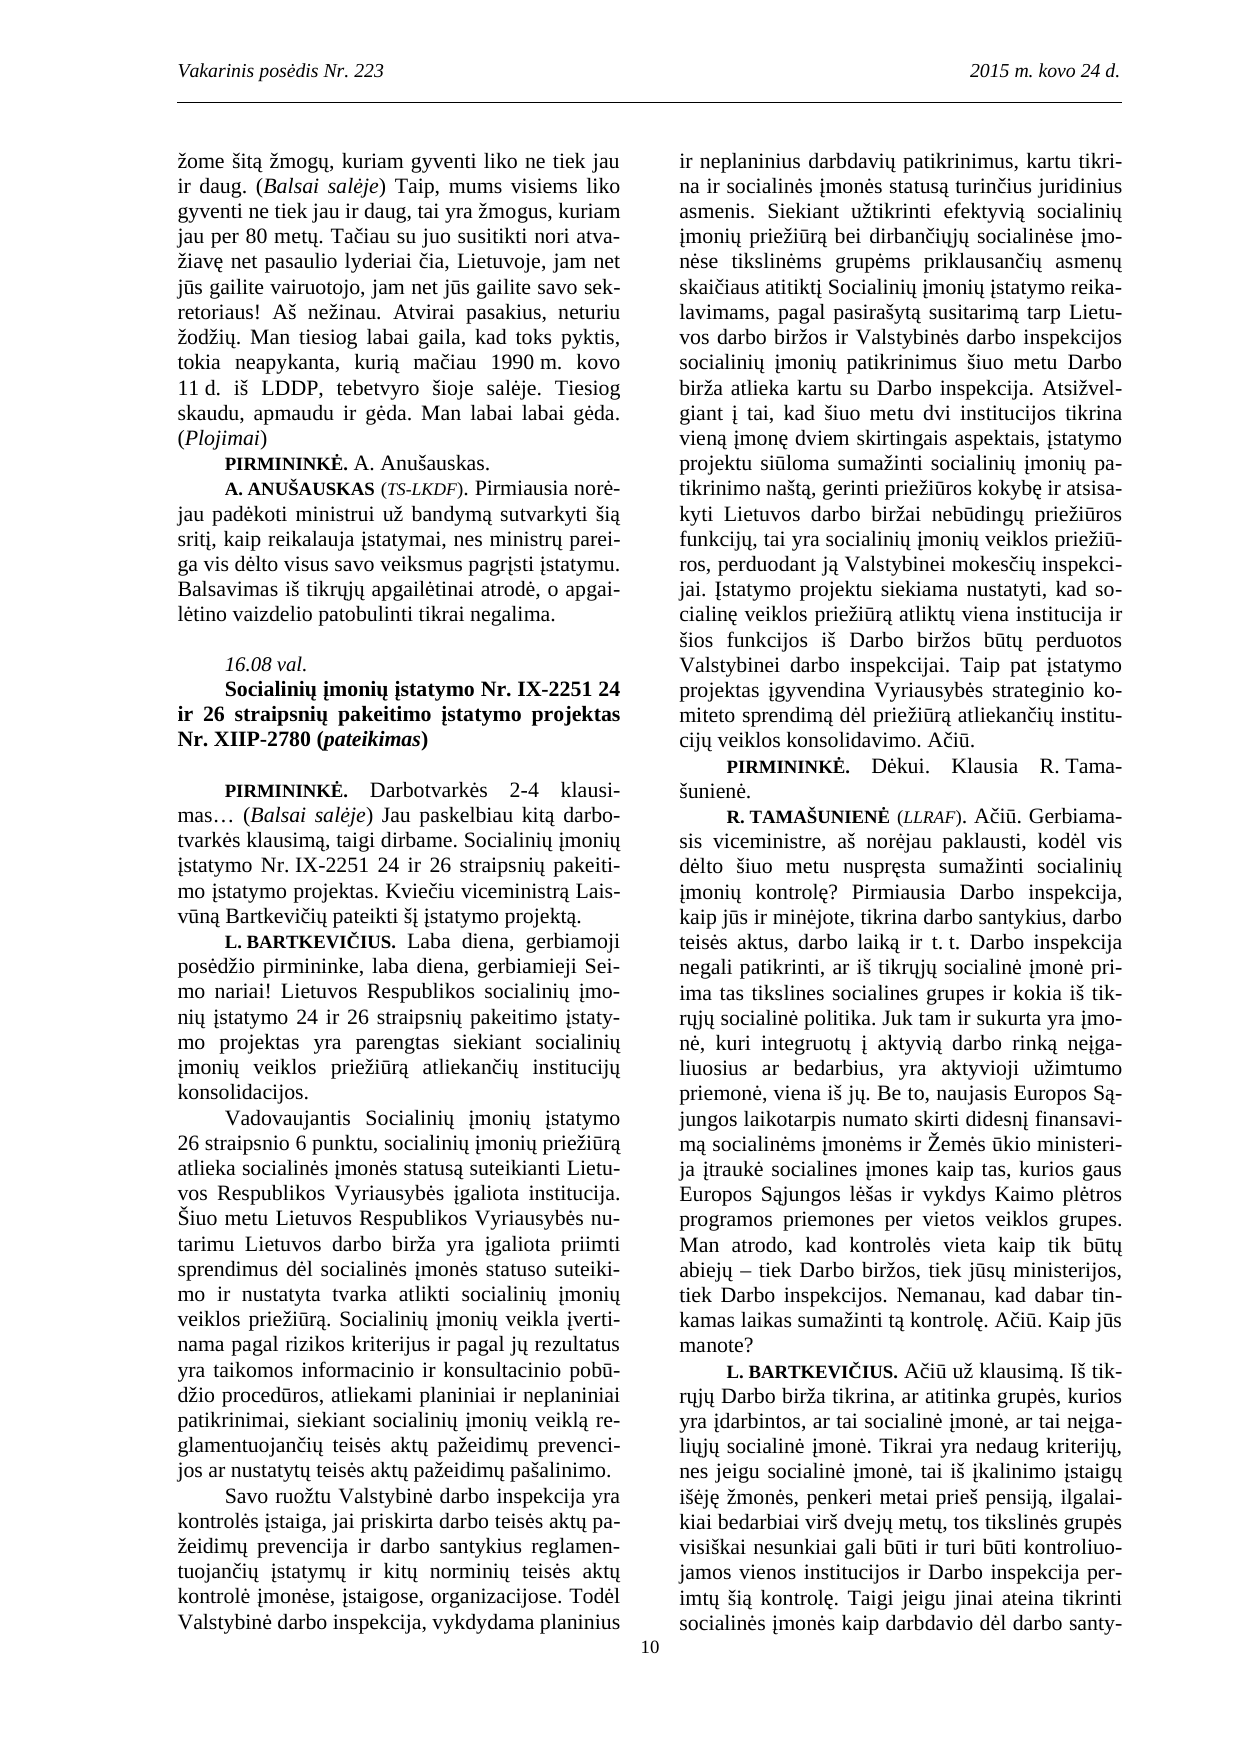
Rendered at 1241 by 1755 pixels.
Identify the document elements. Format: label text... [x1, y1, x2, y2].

text 16.08 val. [224, 652, 620, 676]
text A. ANUŠAUSKAS (TS-LKDF). Pir­miau­sia no­rė­jau pa­dė­ko­ti mi­nist­rui už ban­dy­mą su­tvar­ky­ti šią sri­tį, kaip rei­ka­lau­ja įsta­ty­mai, nes mi­nist­rų pa­rei­ga vis dėl­to vi­sus sa­vo veiks­mus pa­grįs­ti įsta­ty­mu. Bal­sa­vi­mas iš tik­rų­jų ap­gai­lė­ti­nai at­ro­dė, o ap­gai­lė­ti­no vaiz­de­lio pa­to­bu­lin­ti tik­rai ne­ga­li­ma. [177, 475, 620, 627]
text PIRMININKĖ. Dar­bo­tvarkės 2-4 klau­si­mas… (Bal­sai sa­lė­je) Jau pa­skel­biau ki­tą dar­bo­tvarkės klau­si­mą, tai­gi dir­ba­me. So­cia­li­nių įmo­nių įsta­ty­mo Nr. IX-2251 24 ir 26 straips­nių pa­kei­ti­mo įsta­ty­mo pro­jek­tas. Kvie­čiu vi­ce­mi­nist­rą Lais­vū­ną Bart­ke­vi­čių pa­teik­ti šį įsta­ty­mo pro­jek­tą. [177, 777, 620, 928]
text L. BARTKEVIČIUS. La­ba die­na, ger­bia­mo­ji po­sė­džio pir­mi­nin­ke, la­ba die­na, ger­bia­mie­ji Sei­mo na­riai! Lie­tu­vos Res­pub­li­kos so­cia­li­nių įmo­nių įsta­ty­mo 24 ir 26 straips­nių pa­kei­ti­mo įsta­ty­mo pro­jek­tas yra pa­reng­tas sie­kiant so­cia­li­nių įmo­nių veik­los prie­žiū­rą at­lie­kan­čių ins­ti­tu­ci­jų kon­so­li­da­ci­jos. [177, 928, 620, 1104]
text ir ne­pla­ni­nius darb­da­vių pa­tik­ri­ni­mus, kar­tu tik­ri­na ir so­cia­li­nės įmo­nės sta­tu­są tu­rin­čius ju­ri­di­nius as­me­nis. Sie­kiant už­tik­rin­ti efek­ty­vią so­cia­li­nių įmo­nių prie­žiū­rą bei dir­ban­čių­jų so­cia­li­nė­se įmo­nė­se tiks­li­nėms gru­pėms pri­klau­san­čių as­me­nų skai­čiaus ati­tik­tį So­cia­li­nių įmo­nių įsta­ty­mo rei­ka­la­vi­mams, pa­gal pa­si­ra­šy­tą su­si­ta­ri­mą tarp Lie­tu­vos dar­bo bir­žos ir Vals­ty­bi­nės dar­bo ins­pek­ci­jos so­cia­li­nių įmo­nių pa­tik­ri­ni­mus šiuo me­tu Dar­bo bir­ža at­lie­ka kar­tu su Dar­bo ins­pek­ci­ja. At­si­žvel­giant į tai, kad šiuo me­tu dvi ins­ti­tu­ci­jos tik­ri­na vie­ną įmo­nę dviem skir­tin­gais as­pek­tais, įsta­ty­mo pro­jek­tu siū­lo­ma su­ma­žin­ti so­cia­li­nių įmo­nių pa­tik­ri­ni­mo naš­tą, ge­rin­ti prie­žiū­ros ko­ky­bę ir at­si­sa­ky­ti Lie­tu­vos dar­bo bir­žai ne­bū­din­gų prie­žiū­ros funk­ci­jų, tai yra so­cia­li­nių įmo­nių veik­los prie­žiū­ros, per­duo­dant ją Vals­ty­bi­nei mo­kes­čių ins­pek­ci­jai. Įsta­ty­mo pro­jek­tu sie­kia­ma nu­sta­ty­ti, kad so­cia­li­nę veik­los prie­žiū­rą at­lik­tų vie­na ins­ti­tu­ci­ja ir šios funk­ci­jos iš Dar­bo bir­žos bū­tų per­duo­tos Vals­ty­bi­nei dar­bo ins­pek­ci­jai. Taip pat įsta­ty­mo pro­jek­tas įgy­ven­di­na Vy­riau­sy­bės stra­te­gi­nio ko­mi­te­to spren­di­mą dėl prie­žiū­rą at­lie­kan­čių ins­ti­tu­ci­jų veik­los kon­so­li­da­vi­mo. Ačiū. [679, 148, 1122, 753]
text Va­do­vau­jan­tis So­cia­li­nių įmo­nių įsta­ty­mo 26 straips­nio 6 punk­tu, so­cia­li­nių įmo­nių prie­žiū­rą at­lie­ka so­cia­li­nės įmo­nės sta­tu­są su­tei­kian­ti Lie­tu­vos Res­pub­li­kos Vy­riau­sy­bės įga­lio­ta ins­ti­tu­ci­ja. Šiuo me­tu Lie­tu­vos Res­pub­li­kos Vy­riau­sy­bės nu­ta­ri­mu Lie­tu­vos dar­bo bir­ža yra įga­lio­ta pri­im­ti spren­di­mus dėl so­cia­li­nės įmo­nės sta­tu­so su­tei­ki­mo ir nu­sta­ty­ta tvar­ka at­lik­ti so­cia­li­nių įmo­nių veik­los prie­žiū­rą. So­cia­li­nių įmo­nių veik­la įver­ti­na­ma pa­gal ri­zi­kos kri­te­ri­jus ir pa­gal jų re­zul­ta­tus yra tai­ko­mos in­for­ma­ci­nio ir kon­sul­ta­ci­nio po­bū­džio pro­ce­dū­ros, at­lie­ka­mi pla­ni­niai ir ne­pla­ni­niai pa­tik­ri­ni­mai, sie­kiant so­cia­li­nių įmo­nių veik­lą re­g­­la­men­tuo­jan­čių tei­sės ak­tų pa­žei­di­mų pre­ven­ci­jos ar nu­sta­ty­tų tei­sės ak­tų pa­žei­di­mų pa­ša­li­ni­mo. [177, 1104, 620, 1483]
text Sa­vo ruož­tu Vals­ty­bi­nė dar­bo ins­pek­ci­ja yra kon­tro­lės įstai­ga, jai pri­skir­ta dar­bo tei­sės ak­tų pa­žei­di­mų pre­ven­ci­ja ir dar­bo san­ty­kius reg­la­men­tuo­jan­čių įsta­ty­mų ir ki­tų nor­mi­nių tei­sės ak­tų kon­tro­lė įmo­nė­se, įstai­go­se, or­ga­ni­za­ci­jo­se. To­dėl Vals­ty­bi­nė dar­bo ins­pek­ci­ja, vyk­dy­da­ma pla­ni­nius [177, 1483, 620, 1634]
text So­cia­li­nių įmo­nių įsta­ty­mo Nr. IX-2251 24 ir 26 straips­nių pa­kei­ti­mo įsta­ty­mo pro­jek­tas Nr. XIIP-2780 (pa­tei­ki­mas) [177, 676, 620, 752]
text žo­me ši­tą žmo­gų, ku­riam gy­ven­ti li­ko ne tiek jau ir daug. (Bal­sai sa­lė­je) Taip, mums vi­siems li­ko gy­ven­ti ne tiek jau ir daug, tai yra žmo­gus, ku­riam jau per 80 me­tų. Ta­čiau su juo su­si­tik­ti no­ri at­va­žia­vę net pa­sau­lio ly­de­riai čia, Lie­tu­vo­je, jam net jūs gai­li­te vai­ruo­to­jo, jam net jūs gai­li­te sa­vo sek­re­to­riaus! Aš ne­ži­nau. At­vi­rai pa­sa­kius, ne­tu­riu žo­džių. Man tie­siog la­bai gai­la, kad toks pyk­tis, to­kia ne­apy­kan­ta, ku­rią ma­čiau 1990 m. ko­vo 11 d. iš LDDP, te­bet­vy­ro šio­je sa­lė­je. Tie­siog skau­du, ap­mau­du ir gė­da. Man la­bai la­bai gė­da. (Plo­ji­mai) [177, 148, 620, 450]
text L. BARTKEVIČIUS. Ačiū už klau­si­mą. Iš tik­rų­jų Dar­bo bir­ža tik­ri­na, ar ati­tin­ka gru­pės, ku­rios yra įdar­bin­tos, ar tai so­cia­li­nė įmo­nė, ar tai ne­įga­lių­jų so­cia­li­nė įmo­nė. Tik­rai yra ne­daug kri­te­ri­jų, nes jei­gu so­cia­li­nė įmo­nė, tai iš įka­li­ni­mo įstai­gų iš­ėję žmo­nės, pen­ke­ri me­tai prieš pen­si­ją, il­ga­lai­kiai be­dar­biai virš dve­jų me­tų, tos tiks­li­nės gru­pės vi­siš­kai ne­sun­kiai ga­li bū­ti ir tu­ri bū­ti kon­tro­liuo­ja­mos vie­nos ins­ti­tu­ci­jos ir Dar­bo ins­pek­ci­ja per­im­tų šią kon­tro­lę. Tai­gi jei­gu ji­nai at­ei­na tik­rin­ti so­cia­li­nės įmo­nės kaip darb­da­vio dėl dar­bo san­ty­ [679, 1358, 1122, 1635]
text PIRMININKĖ. A. Anu­šaus­kas. [177, 450, 620, 475]
text R. TAMAŠUNIENĖ (LLRAF). Ačiū. Ger­bia­ma­sis vi­ce­mi­nist­re, aš no­rė­jau pa­klaus­ti, ko­dėl vis dėl­to šiuo me­tu nu­spręs­ta su­ma­žin­ti so­cia­li­nių įmo­nių kon­tro­lę? Pir­miau­sia Dar­bo ins­pek­ci­ja, kaip jūs ir mi­nė­jo­te, tik­ri­na dar­bo san­ty­kius, dar­bo tei­sės ak­tus, dar­bo lai­ką ir t. t. Dar­bo ins­pek­ci­ja ne­ga­li pa­tik­rin­ti, ar iš tik­rų­jų so­cia­li­nė įmo­nė pri­ima tas tiks­li­nes so­cia­li­nes gru­pes ir ko­kia iš tik­rų­jų so­cia­li­nė po­li­ti­ka. Juk tam ir su­kur­ta yra įmo­nė, ku­ri in­teg­ruo­tų į ak­ty­vią dar­bo rin­ką ne­įga­liuo­sius ar be­dar­bius, yra ak­ty­vio­ji už­im­tu­mo prie­mo­nė, vie­na iš jų. Be to, nau­ja­sis Eu­ro­pos Są­jun­gos lai­ko­tar­pis nu­ma­to skir­ti di­des­nį fi­nan­sa­vi­mą so­cia­li­nėms įmo­nėms ir Že­mės ūkio mi­nis­te­ri­ja įtrau­kė so­cia­li­nes įmo­nes kaip tas, ku­rios gaus Eu­ro­pos Są­jun­gos lė­šas ir vyk­dys Kai­mo plėt­ros pro­gra­mos prie­mo­nes per vie­tos veik­los gru­pes. Man at­ro­do, kad kon­tro­lės vie­ta kaip tik bū­tų abie­jų – tiek Dar­bo bir­žos, tiek jū­sų mi­nis­te­ri­jos, tiek Dar­bo ins­pek­ci­jos. Ne­ma­nau, kad da­bar tin­ka­mas lai­kas su­ma­žin­ti tą kon­tro­lę. Ačiū. Kaip jūs ma­no­te? [679, 803, 1122, 1358]
text PIRMININKĖ. Dė­kui. Klau­sia R. Ta­ma­šunienė. [679, 753, 1122, 803]
